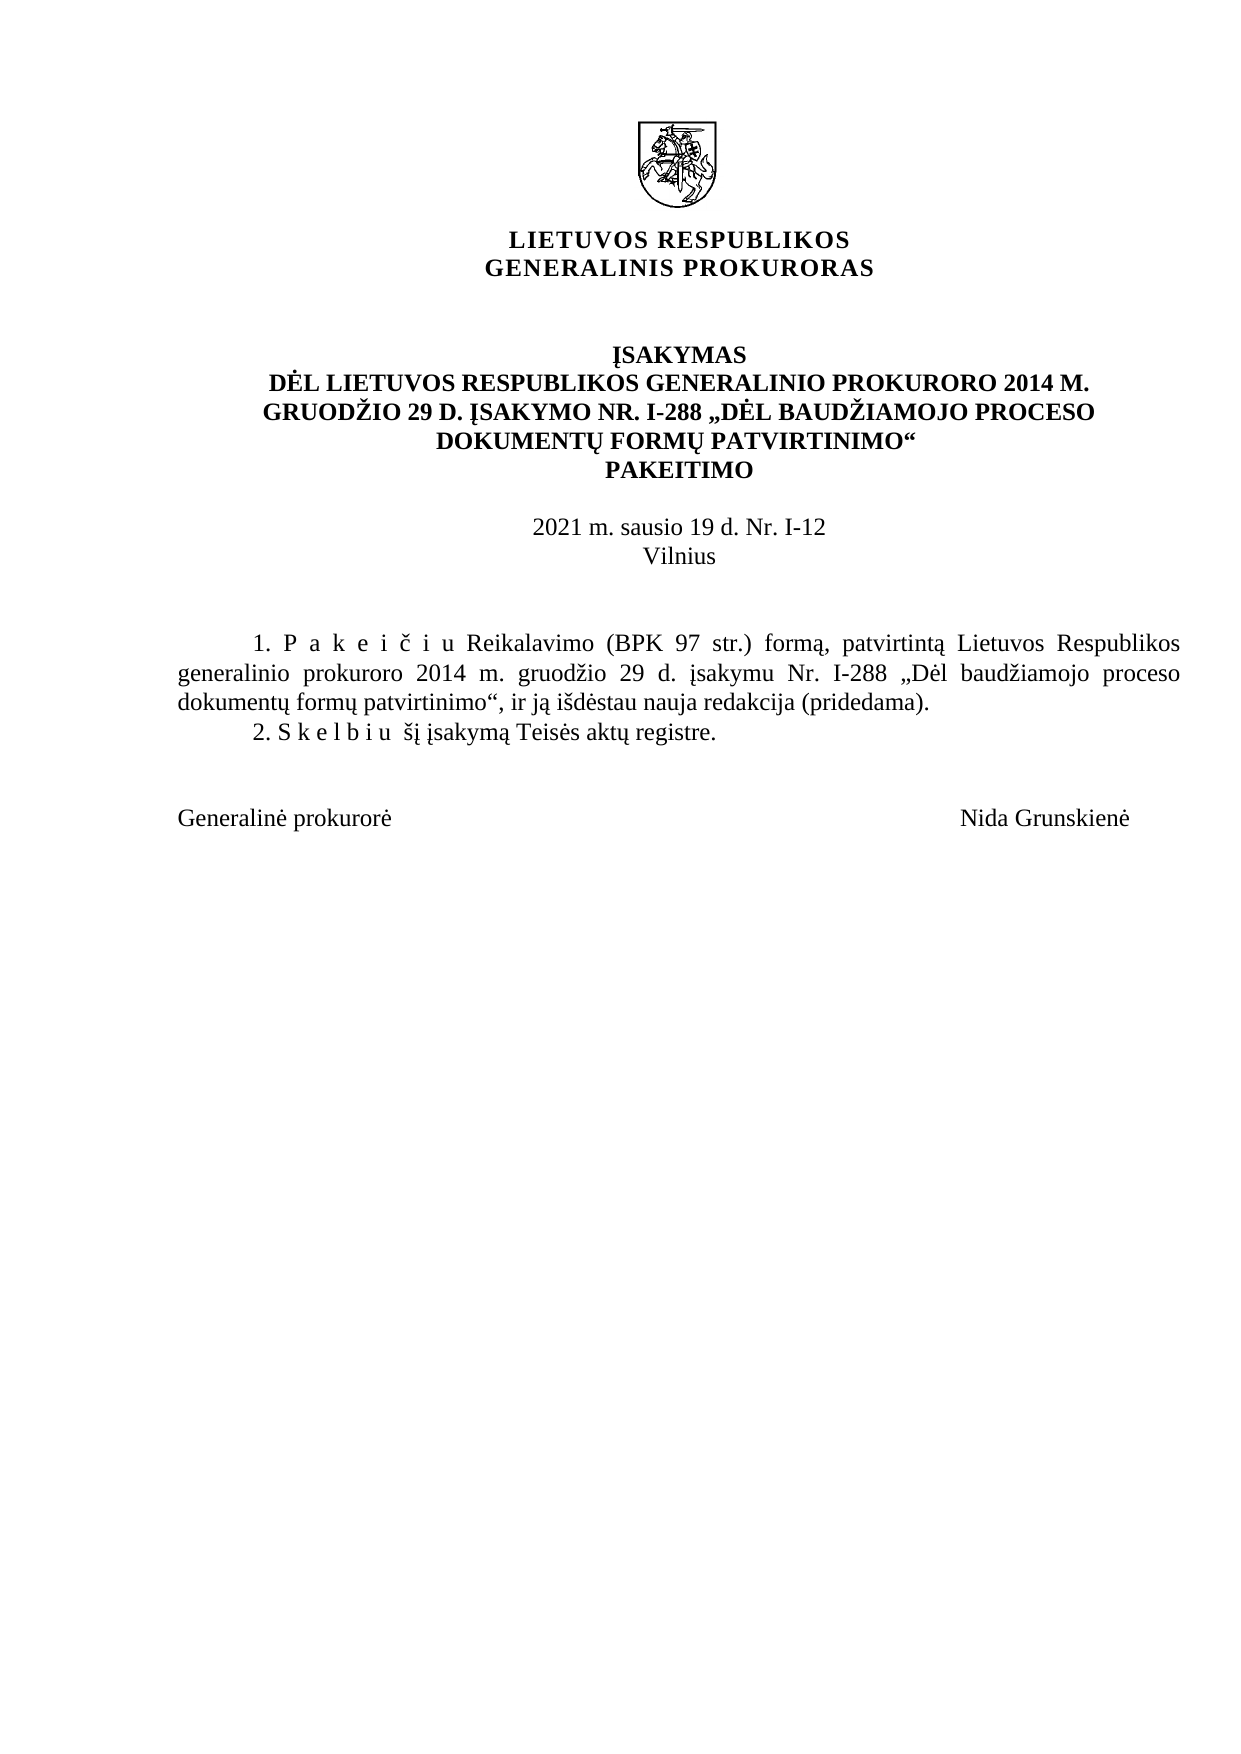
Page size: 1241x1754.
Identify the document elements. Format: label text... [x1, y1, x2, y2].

text įsakymas [177, 340, 1181, 368]
text Vilnius [177, 541, 1181, 570]
text dėl LIETUVOS RESPUBLIKOS GENERALINIO PROKURORO 2014 M. GRUODŽIO 29 D. ĮSAKYMO nR. I-288 „DĖL baudžiamojo proceso dokumentų Formų patvirtinimo“ PAKEITIMO [177, 368, 1181, 483]
text LIETUVOS RESPUBLIKOS [177, 225, 1181, 253]
text 2. S k e l b i u šį įsakymą Teisės aktų registre. [177, 716, 1181, 746]
text 1. P a k e i č i u Reikalavimo (BPK 97 str.) formą, patvirtintą Lietuvos Respublikos generalinio prokuroro 2014 m. gruodžio 29 d. įsakymu Nr. I-288 „Dėl baudžiamojo proceso dokumentų formų patvirtinimo“, ir ją išdėstau nauja redakcija (pridedama). [177, 628, 1181, 716]
text GENERALINIS PROKURORAS [177, 253, 1181, 282]
text Generalinė prokurorė Nida Grunskienė [177, 803, 1181, 832]
text 2021 m. sausio 19 d. Nr. I-12 [177, 512, 1181, 541]
